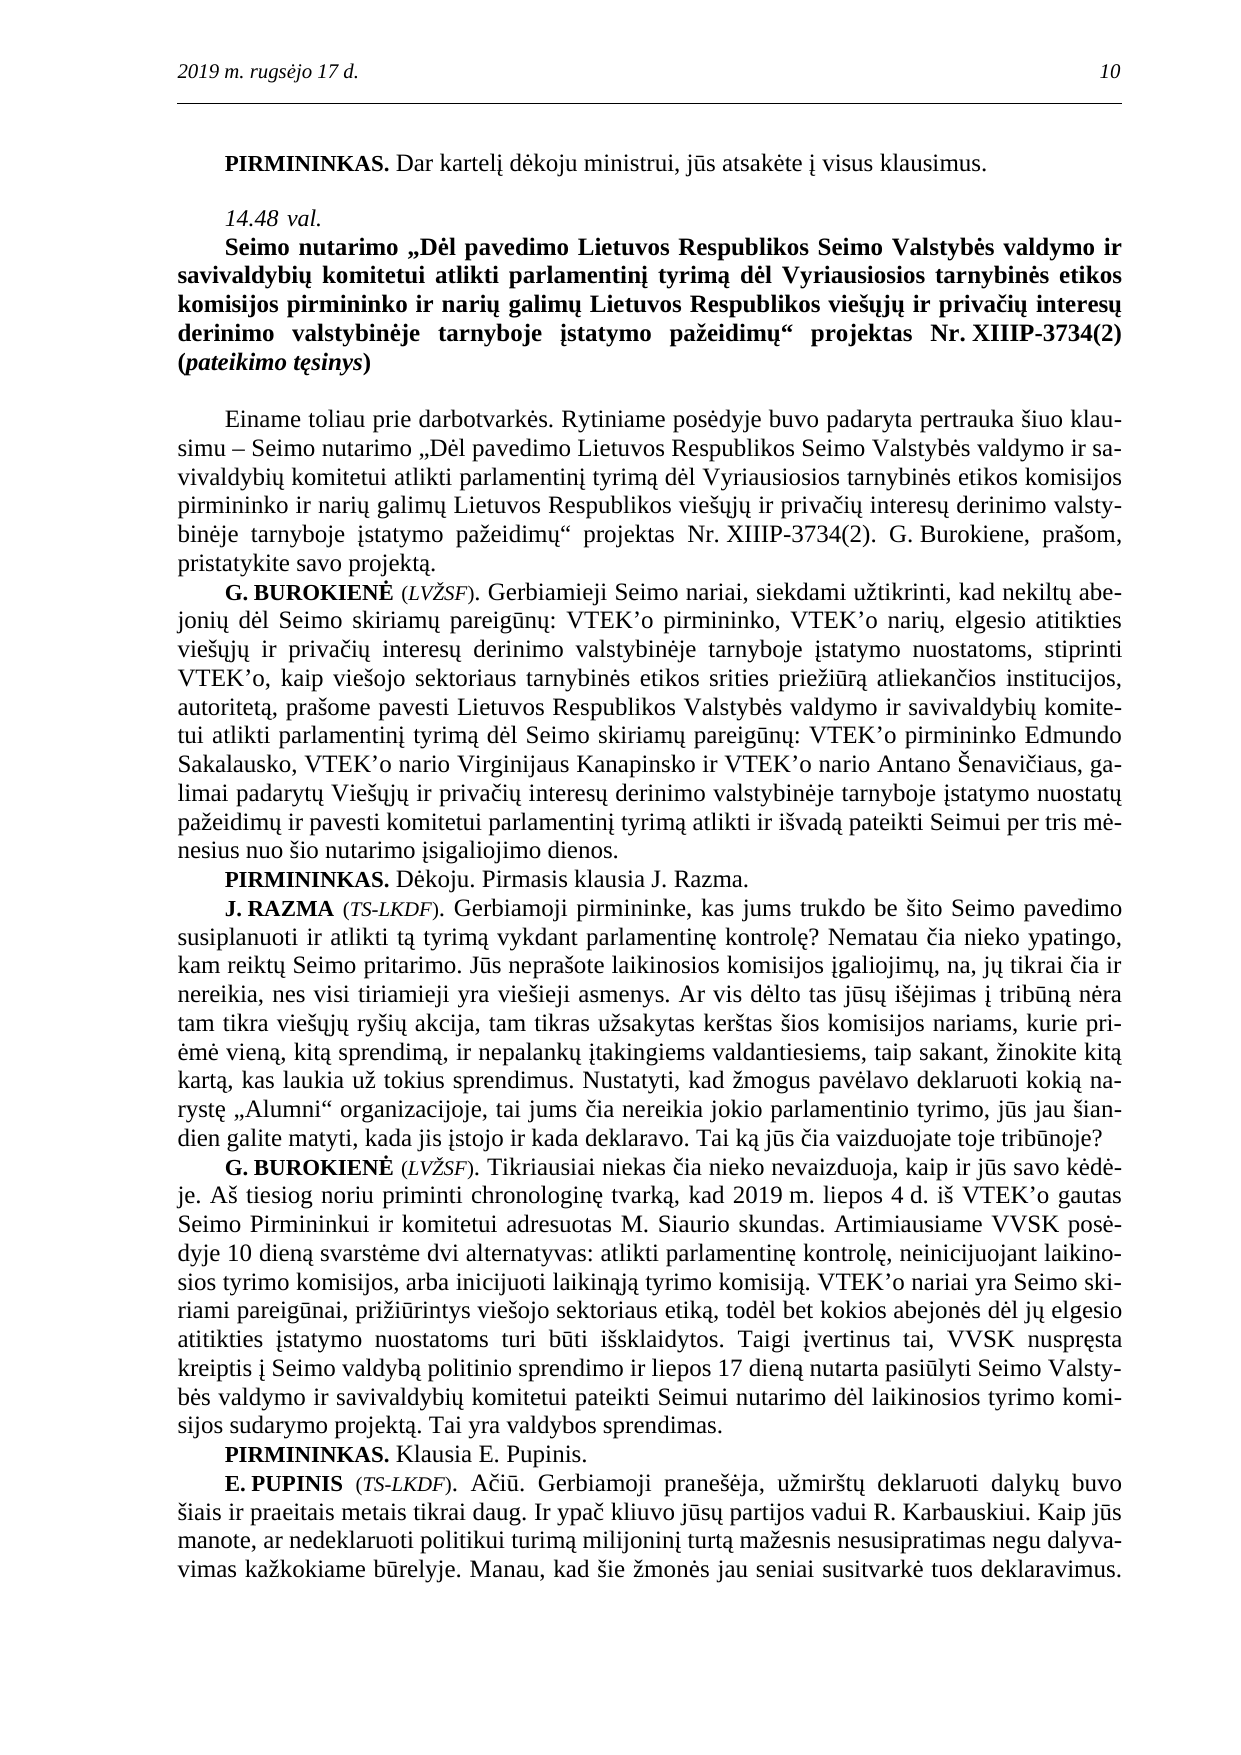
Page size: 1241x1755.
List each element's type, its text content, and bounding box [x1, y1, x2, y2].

text Sei­mo nu­ta­ri­mo „Dėl pa­ve­di­mo Lie­tu­vos Res­pub­li­kos Sei­mo Vals­ty­bės val­dy­mo ir sa­vi­val­dy­bių ko­mi­te­tui at­lik­ti par­la­men­ti­nį ty­ri­mą dėl Vy­riau­sio­sios tar­ny­bi­nės eti­kos ko­mi­si­jos pir­mi­nin­ko ir na­rių ga­li­mų Lie­tu­vos Res­pub­li­kos vie­šų­jų ir pri­va­čių in­te­re­sų de­ri­ni­mo vals­ty­bi­nė­je tar­ny­bo­je įsta­ty­mo pa­žei­di­mų“ pro­jek­tas Nr. XIIIP-3734(2) (patei­ki­mo tę­si­nys) [177, 232, 1122, 375]
text PIRMININKAS. Dė­ko­ju. Pir­ma­sis klau­sia J. Raz­ma. [177, 864, 1122, 893]
text E. PUPINIS (TS-LKDF). Ačiū. Ger­bia­mo­ji pra­ne­šė­ja, už­mirš­tų de­kla­ruo­ti da­ly­kų bu­vo šiais ir pra­ei­tais me­tais tik­rai daug. Ir ypač kliu­vo jū­sų par­ti­jos va­dui R. Kar­baus­kiui. Kaip jūs ma­no­te, ar ne­dek­la­ruo­ti po­li­ti­kui tu­ri­mą mi­li­jo­ni­nį tur­tą ma­žes­nis nesu­si­pra­ti­mas ne­gu da­ly­va­vi­mas kaž­ko­kia­me bū­re­ly­je. Ma­nau, kad šie žmo­nės jau se­niai su­si­tvar­kė tuos de­kla­ra­vi­mus. [177, 1468, 1122, 1583]
text PIRMININKAS. Klau­sia E. Pu­pi­nis. [177, 1439, 1122, 1468]
text 14.48 val. [224, 204, 1122, 232]
text Ei­na­me to­liau prie dar­bo­tvarkės. Ry­ti­nia­me po­sė­dy­je bu­vo pa­da­ry­ta per­trau­ka šiuo klau­si­mu – Sei­mo nu­ta­ri­mo „Dėl pa­ve­di­mo Lie­tu­vos Res­pub­li­kos Sei­mo Vals­ty­bės val­dy­mo ir sa­vi­val­dy­bių ko­mi­te­tui at­lik­ti par­la­men­ti­nį ty­ri­mą dėl Vy­riau­sio­sios tar­ny­bi­nės eti­kos ko­mi­si­jos pir­mi­nin­ko ir na­rių ga­li­mų Lie­tu­vos Res­pub­li­kos vie­šų­jų ir pri­va­čių in­te­re­sų de­ri­ni­mo vals­ty­bi­nė­je tar­ny­bo­je įsta­ty­mo pa­žei­di­mų“ pro­jek­tas Nr. XIIIP-3734(2). G. Bu­ro­kie­ne, pra­šom, pri­sta­ty­ki­te sa­vo pro­jek­tą. [177, 404, 1122, 577]
text G. BUROKIENĖ (LVŽSF). Tik­riau­siai nie­kas čia nie­ko ne­vaiz­duo­ja, kaip ir jūs sa­vo kė­dė­je. Aš tie­siog no­riu pri­min­ti chro­no­lo­gi­nę tvar­ką, kad 2019 m. lie­pos 4 d. iš VTEK’o gau­tas Sei­mo Pir­mi­nin­kui ir komitetui ad­re­suo­tas M. Siau­rio skun­das. Ar­ti­miau­sia­me VVSK po­sė­dy­je 10 die­ną svars­tė­me dvi al­ter­na­ty­vas: at­lik­ti par­la­men­ti­nę kon­tro­lę, ne­ini­ci­juo­jant lai­ki­no­sios ty­ri­mo ko­mi­si­jos, ar­ba ini­ci­juo­ti lai­ki­ną­ją ty­ri­mo ko­mi­si­ją. VTEK’o na­riai yra Sei­mo ski­ria­mi pa­rei­gū­nai, pri­žiū­rin­tys vie­šo­jo sek­to­riaus eti­ką, to­dėl bet ko­kios abe­jo­nės dėl jų el­ge­sio ati­tik­ties įsta­ty­mo nuo­sta­toms tu­ri bū­ti iš­sklai­dy­tos. Tai­gi įver­ti­nus tai, VVSK nu­spręs­ta kreip­tis į Sei­mo val­dy­bą po­li­ti­nio spren­di­mo ir lie­pos 17 die­ną nu­tar­ta pa­siū­ly­ti Sei­mo Vals­ty­bės val­dy­mo ir sa­vi­val­dy­bių ko­mi­te­tui pa­teik­ti Sei­mui nu­ta­ri­mo dėl lai­ki­no­sios ty­ri­mo ko­mi­si­jos su­da­ry­mo pro­jek­tą. Tai yra val­dy­bos spren­di­mas. [177, 1152, 1122, 1439]
text J. RAZMA (TS-LKDF). Ger­bia­mo­ji pir­mi­nin­ke, kas jums truk­do be ši­to Sei­mo pa­ve­di­mo su­si­pla­nuo­ti ir at­lik­ti tą ty­ri­mą vyk­dant par­la­men­ti­nę kon­tro­lę? Ne­ma­tau čia nie­ko ypa­tin­go, kam reik­tų Sei­mo pri­ta­ri­mo. Jūs ne­pra­šo­te lai­ki­no­sios ko­mi­si­jos įga­lio­ji­mų, na, jų tik­rai čia ir ne­rei­kia, nes vi­si ti­ria­mie­ji yra vie­šie­ji as­me­nys. Ar vis dėl­to tas jū­sų iš­ėji­mas į tri­bū­ną nė­ra tam tik­ra vie­šų­jų ry­šių ak­ci­ja, tam tik­ras už­sa­ky­tas kerš­tas šios ko­mi­si­jos na­riams, ku­rie pri­ėmė vie­ną, ki­tą spren­di­mą, ir ne­pa­lan­kų įta­kin­giems val­dan­tie­siems, taip sa­kant, ži­no­ki­te ki­tą kar­tą, kas lau­kia už to­kius spren­di­mus. Nu­sta­ty­ti, kad žmo­gus pa­vė­la­vo de­kla­ruo­ti ko­kią na­rys­tę „Alum­ni“ or­ga­ni­za­ci­jo­je, tai jums čia ne­rei­kia jo­kio par­la­men­ti­nio ty­ri­mo, jūs jau šian­dien ga­li­te ma­ty­ti, ka­da jis įsto­jo ir ka­da de­kla­ra­vo. Tai ką jūs čia vaiz­duo­ja­te to­je tri­bū­no­je? [177, 893, 1122, 1152]
text PIRMININKAS. Dar kar­te­lį dė­ko­ju mi­nist­rui, jūs at­sa­kė­te į vi­sus klau­si­mus. [177, 148, 1122, 176]
text G. BUROKIENĖ (LVŽSF). Ger­bia­mie­ji Sei­mo na­riai, siek­da­mi už­tik­rin­ti, kad ne­kil­tų abe­jo­nių dėl Sei­mo ski­ria­mų pa­rei­gū­nų: VTEK’o pir­mi­nin­ko, VTEK’o na­rių, el­ge­sio ati­tik­ties vie­šų­jų ir pri­va­čių in­te­re­sų de­ri­ni­mo vals­ty­bi­nė­je tar­ny­bo­je įsta­ty­mo nuo­sta­toms, stip­rin­ti VTEK’o, kaip vie­šo­jo sek­to­riaus tar­ny­bi­nės eti­kos sri­ties prie­žiū­rą at­lie­kan­čios ins­ti­tu­ci­jos, au­to­ri­te­tą, pra­šo­me pa­ves­ti Lie­tu­vos Res­pub­li­kos Vals­ty­bės val­dy­mo ir sa­vi­val­dy­bių ko­mi­te­tui at­lik­ti par­la­men­ti­nį ty­ri­mą dėl Sei­mo ski­ria­mų pa­rei­gū­nų: VTEK’o pir­mi­nin­ko Ed­mun­do Sa­ka­laus­ko, VTEK’o na­rio Vir­gi­ni­jaus Ka­na­pins­ko ir VTEK’o na­rio An­ta­no Še­na­vi­čiaus, ga­li­mai pa­da­ry­tų Vie­šų­jų ir pri­va­čių in­te­re­sų de­ri­ni­mo vals­ty­bi­nė­je tar­ny­bo­je įsta­ty­mo nuo­sta­tų pa­žei­di­mų ir pa­ves­ti ko­mi­te­tui par­la­men­ti­nį ty­ri­mą at­lik­ti ir iš­va­dą pa­teik­ti Sei­mui per tris mė­ne­sius nuo šio nu­ta­ri­mo įsi­ga­lio­ji­mo die­nos. [177, 577, 1122, 864]
